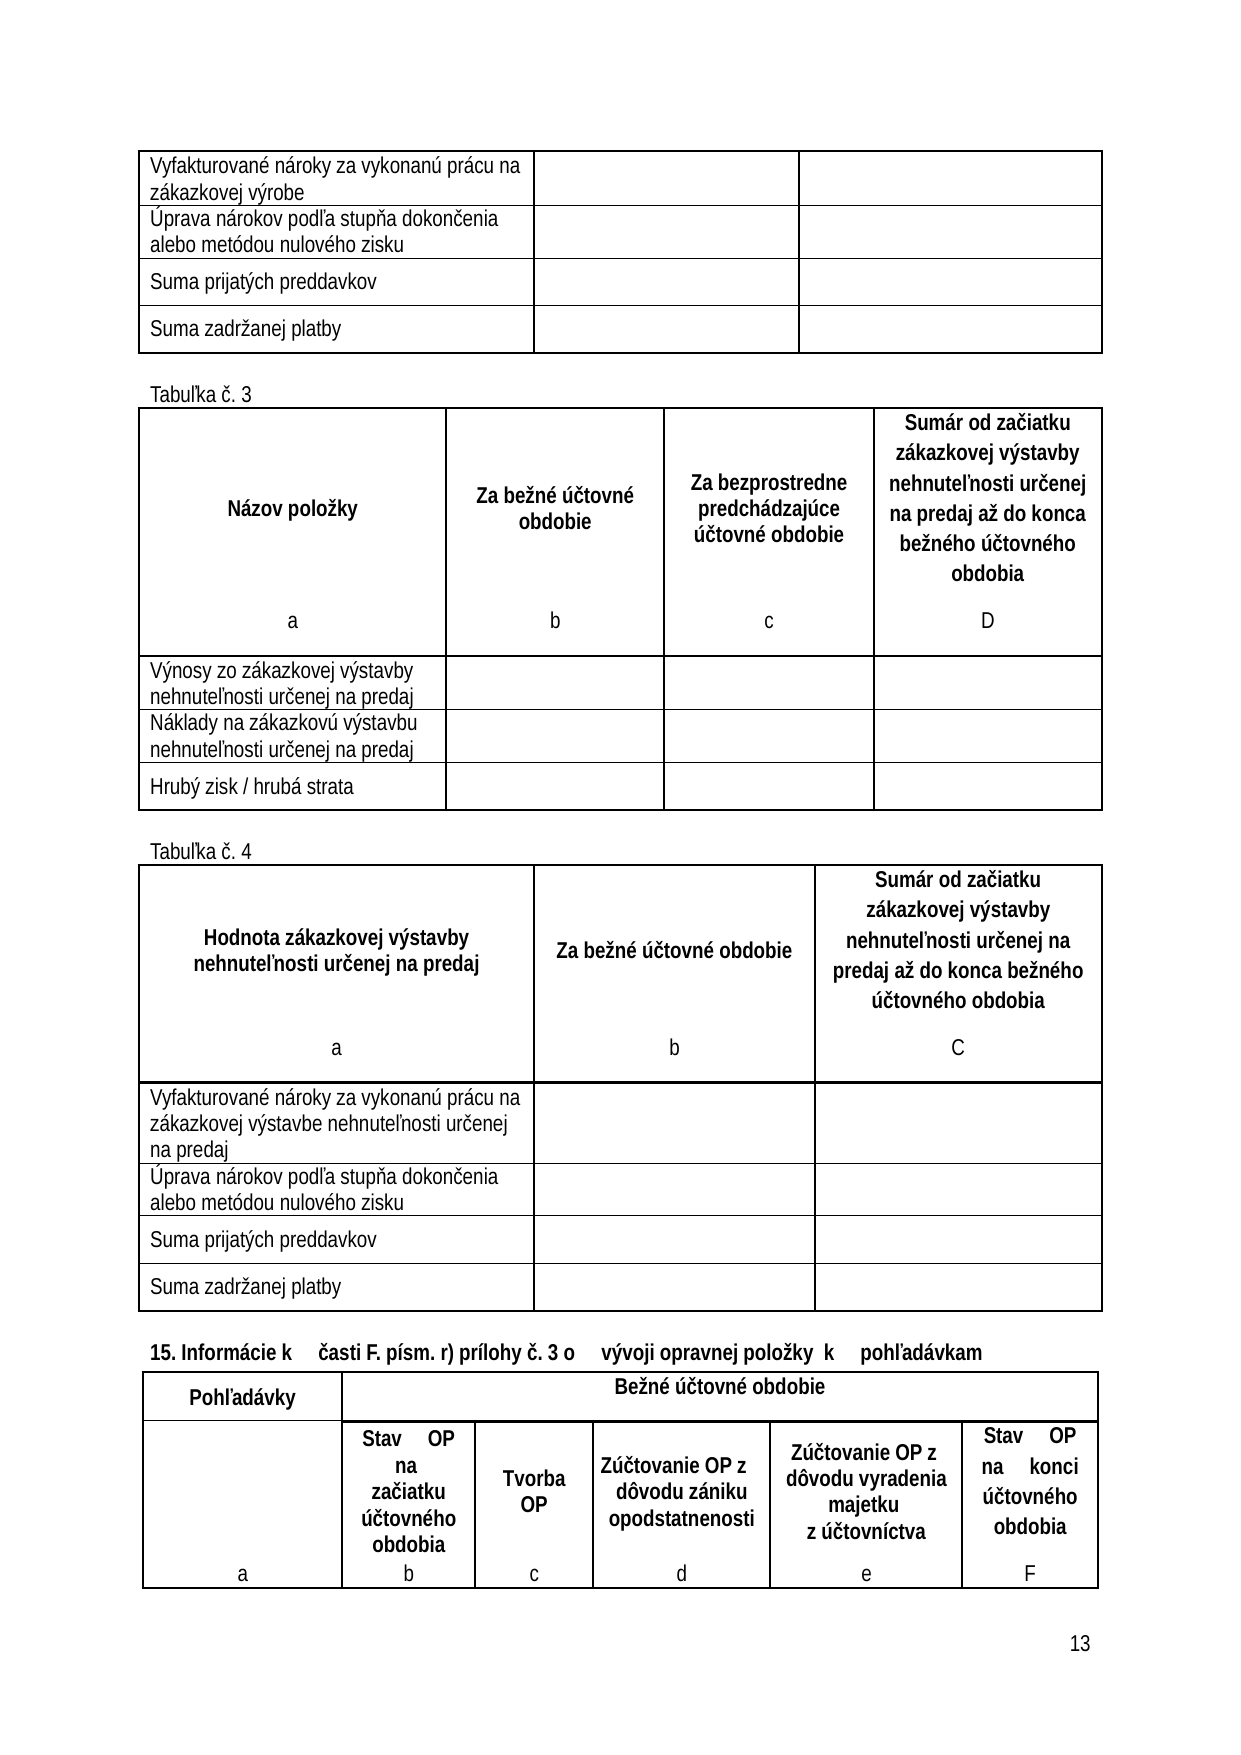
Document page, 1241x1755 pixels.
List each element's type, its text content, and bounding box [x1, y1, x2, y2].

table_header Sumár od začiatku zákazkovej výstavby nehnuteľnosti určenej na predaj až do konca bežného účtovného obdobia [875, 409, 1101, 607]
table_cell D [875, 607, 1101, 654]
table_cell [816, 1164, 1101, 1215]
table_cell Suma prijatých preddavkov [140, 1216, 533, 1263]
table_cell [144, 1421, 341, 1560]
table_cell Zúčtovanie OP z dôvodu zániku opodstatnenosti [594, 1423, 769, 1560]
table_header Bežné účtovné obdobie [343, 1373, 1097, 1420]
table_cell [535, 306, 798, 352]
table_cell [800, 206, 1101, 258]
table_cell Suma zadržanej platby [140, 1264, 533, 1310]
table_cell [535, 152, 798, 205]
table_cell [535, 1264, 814, 1310]
table_cell a [140, 1034, 533, 1081]
table_cell [875, 657, 1101, 709]
table_header Za bezprostredne predchádzajúce účtovné obdobie [665, 409, 873, 607]
table_cell C [816, 1034, 1101, 1081]
table_cell [535, 206, 798, 258]
table_cell Vyfakturované nároky za vykonanú prácu na zákazkovej výstavbe nehnuteľnosti určenej na predaj [140, 1084, 533, 1163]
table_cell [535, 259, 798, 305]
table_cell [535, 1084, 814, 1163]
table_header Za bežné účtovné obdobie [447, 409, 663, 607]
table_cell [447, 763, 663, 809]
table_cell Zúčtovanie OP z dôvodu vyradenia majetku z účtovníctva [771, 1423, 961, 1560]
table_cell [800, 152, 1101, 205]
table_cell [447, 657, 663, 709]
table_cell Suma prijatých preddavkov [140, 259, 533, 305]
table_cell Úprava nárokov podľa stupňa dokončenia alebo metódou nulového zisku [140, 1164, 533, 1215]
subtitle Tabuľka č. 4 [150, 838, 1090, 864]
table_cell a [144, 1560, 341, 1587]
table_cell Výnosy zo zákazkovej výstavby nehnuteľnosti určenej na predaj [140, 657, 445, 709]
table_header Hodnota zákazkovej výstavby nehnuteľnosti určenej na predaj [140, 866, 533, 1034]
table_header Sumár od začiatku zákazkovej výstavby nehnuteľnosti určenej na predaj až do konca bežného účtovného obdobia [816, 866, 1101, 1034]
table_cell b [535, 1034, 814, 1081]
table_cell Suma zadržanej platby [140, 306, 533, 352]
table_cell [800, 259, 1101, 305]
table_cell e [771, 1560, 961, 1587]
table_cell [816, 1216, 1101, 1263]
table_cell [535, 1164, 814, 1215]
table_cell F [963, 1560, 1097, 1587]
text Tabuľka č. 3 [150, 381, 1090, 407]
table_cell [665, 763, 873, 809]
table_header Pohľadávky [144, 1373, 341, 1420]
table_cell Tvorba OP [476, 1423, 592, 1560]
table_cell Stav OP na konci účtovného obdobia [963, 1423, 1097, 1560]
table_cell [535, 1216, 814, 1263]
table_header Názov položky [140, 409, 445, 607]
table_cell Náklady na zákazkovú výstavbu nehnuteľnosti určenej na predaj [140, 710, 445, 762]
table_cell b [447, 607, 663, 654]
table_cell [665, 710, 873, 762]
table_cell Stav OP na začiatku účtovného obdobia [343, 1423, 474, 1560]
table_cell a [140, 607, 445, 654]
subtitle 15. Informácie k časti F. písm. r) prílohy č. 3 o vývoji opravnej položky k pohľadávkam [150, 1338, 1090, 1365]
table_cell [816, 1084, 1101, 1163]
table_cell [800, 306, 1101, 352]
table_cell [816, 1264, 1101, 1310]
table_cell [875, 763, 1101, 809]
table_cell [447, 710, 663, 762]
table_cell Vyfakturované nároky za vykonanú prácu na zákazkovej výrobe [140, 152, 533, 205]
table_header Za bežné účtovné obdobie [535, 866, 814, 1034]
table_cell [665, 657, 873, 709]
table_cell c [665, 607, 873, 654]
table_cell b [343, 1560, 474, 1587]
table_cell Hrubý zisk / hrubá strata [140, 763, 445, 809]
table_cell Úprava nárokov podľa stupňa dokončenia alebo metódou nulového zisku [140, 206, 533, 258]
table_cell d [594, 1560, 769, 1587]
table_cell c [476, 1560, 592, 1587]
table_cell [875, 710, 1101, 762]
